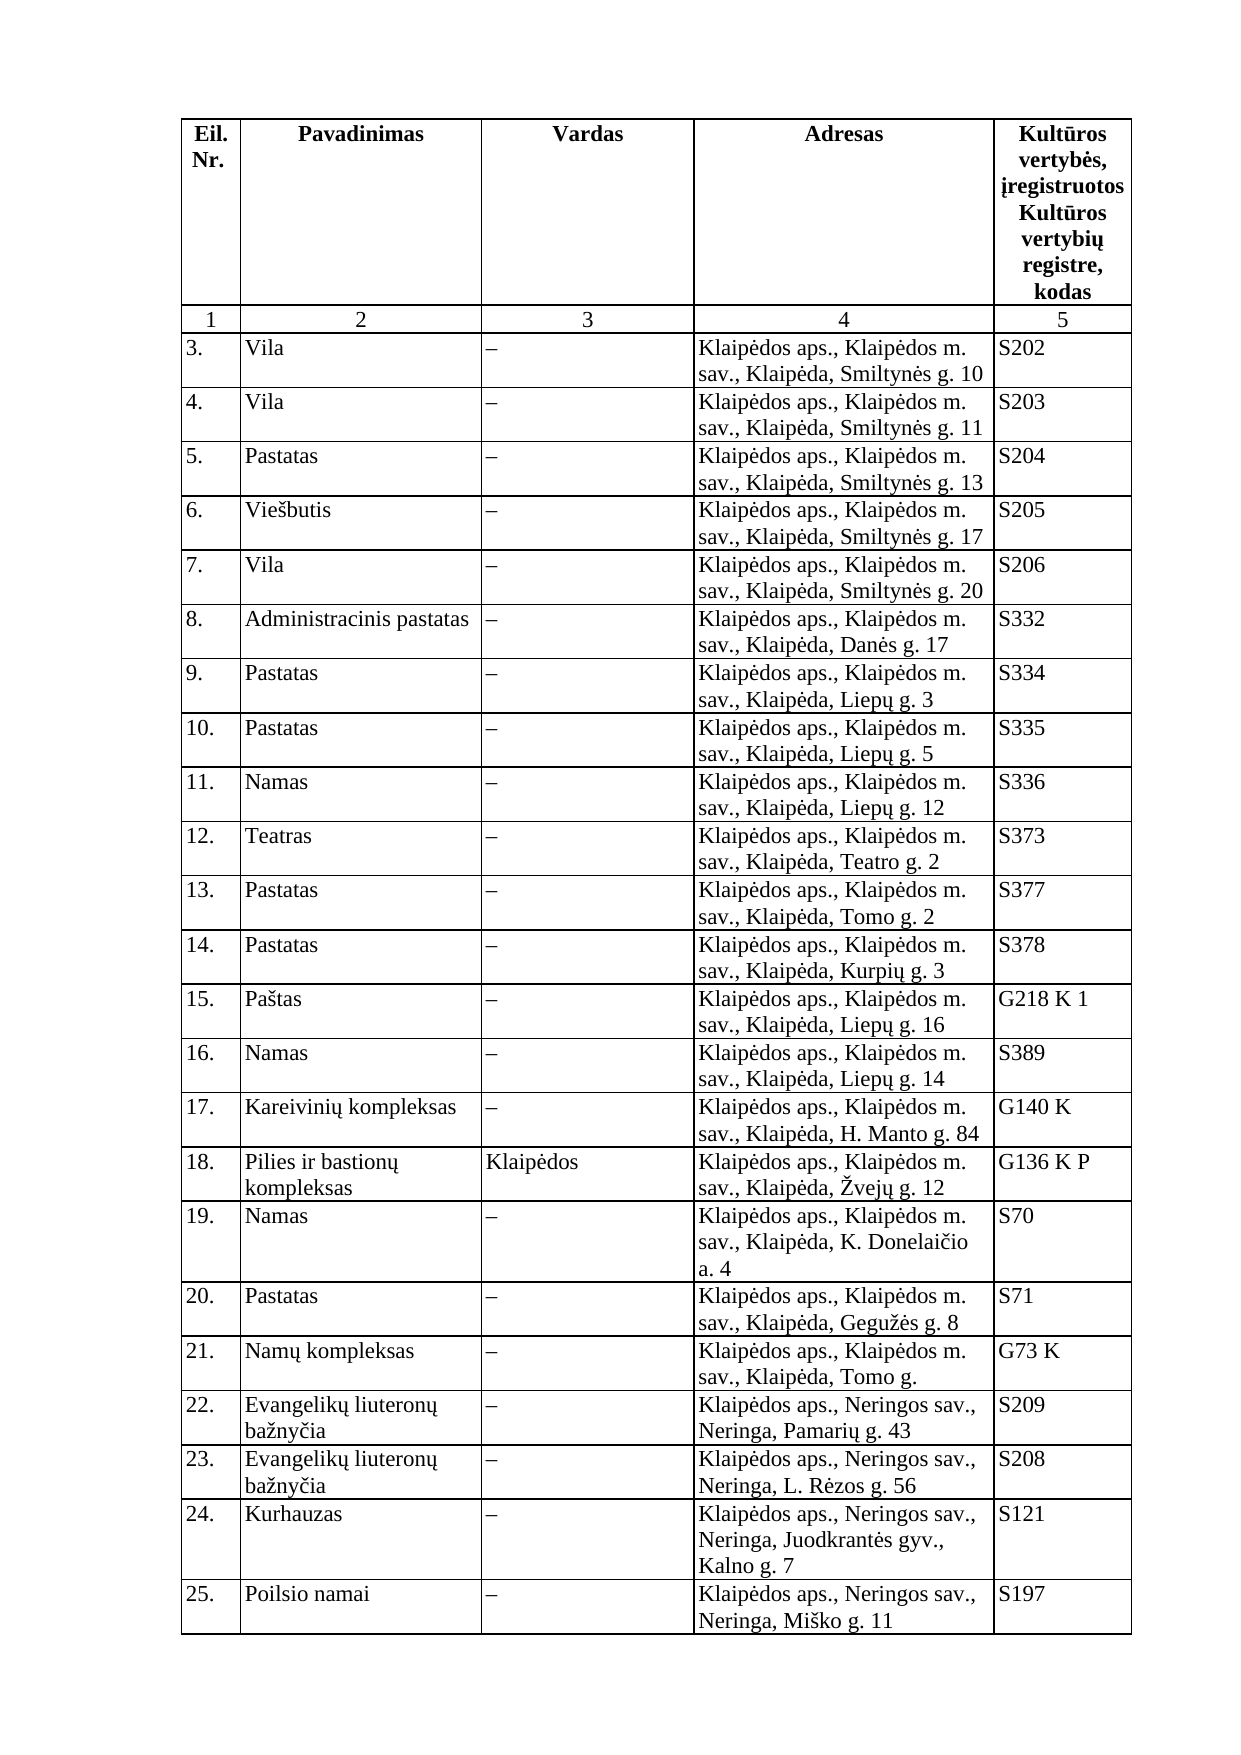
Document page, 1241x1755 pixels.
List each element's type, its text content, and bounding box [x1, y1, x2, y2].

table_cell 3. [182, 334, 240, 386]
table_cell 18. [182, 1148, 240, 1200]
table_cell S336 [995, 768, 1131, 821]
table_cell – [482, 388, 693, 441]
table_cell Vila [241, 388, 481, 441]
table_cell 1 [236, 306, 240, 332]
table_cell – [482, 1446, 693, 1498]
table_cell 19. [182, 1202, 240, 1281]
table_cell – [482, 442, 693, 495]
table_cell – [482, 334, 693, 386]
table_header Pavadinimas [241, 120, 481, 304]
table_cell Pastatas [241, 442, 481, 495]
table_cell – [482, 1337, 693, 1389]
table_cell 5. [182, 442, 240, 495]
table_cell S121 [995, 1500, 1131, 1579]
table_cell 17. [182, 1093, 240, 1146]
table_cell 22. [182, 1391, 240, 1444]
table_cell – [482, 768, 693, 821]
table_cell 24. [182, 1500, 240, 1579]
table_cell 12. [182, 822, 240, 875]
table_cell 5 [1127, 306, 1131, 332]
table_header Adresas [695, 120, 993, 304]
table_cell S378 [995, 931, 1131, 983]
table_cell 9. [182, 659, 240, 712]
table_cell – [482, 714, 693, 766]
table_cell – [482, 876, 693, 929]
table_cell Namas [241, 768, 481, 821]
table_cell Namų kompleksas [241, 1337, 481, 1389]
table_cell S70 [995, 1202, 1131, 1281]
table_cell 1 [182, 306, 186, 332]
table_cell – [482, 605, 693, 658]
table_cell Vila [241, 334, 481, 386]
table_cell – [482, 1039, 693, 1092]
table_cell – [482, 985, 693, 1038]
table_cell 21. [182, 1337, 240, 1389]
table_cell 8. [182, 605, 240, 658]
table_cell – [482, 931, 693, 983]
table_cell S208 [995, 1446, 1131, 1498]
table_cell S206 [995, 551, 1131, 603]
table_cell Pastatas [241, 714, 481, 766]
table_cell Pastatas [241, 876, 481, 929]
table_cell 14. [182, 931, 240, 983]
table_cell 6. [182, 497, 240, 549]
table_cell G218 K 1 [995, 985, 1131, 1038]
table_cell G136 K P [995, 1148, 1131, 1200]
table_cell – [482, 1202, 693, 1281]
table_cell 7. [182, 551, 240, 603]
table_cell – [482, 551, 693, 603]
table_cell – [482, 1283, 693, 1335]
table_cell Pastatas [241, 659, 481, 712]
table_cell S332 [995, 605, 1131, 658]
table_cell Pastatas [241, 931, 481, 983]
table_cell – [482, 1093, 693, 1146]
table_cell Teatras [241, 822, 481, 875]
table_cell 25. [182, 1580, 240, 1633]
table_cell – [482, 659, 693, 712]
table_cell – [482, 497, 693, 549]
table_cell S335 [995, 714, 1131, 766]
table_cell S202 [995, 334, 1131, 386]
table_cell 4. [182, 388, 240, 441]
table_cell – [482, 1391, 693, 1444]
table_cell Vila [241, 551, 481, 603]
table_cell 15. [182, 985, 240, 1038]
table_cell 13. [182, 876, 240, 929]
table_cell 10. [182, 714, 240, 766]
table_cell 11. [182, 768, 240, 821]
table_cell S205 [995, 497, 1131, 549]
table_cell S209 [995, 1391, 1131, 1444]
table_cell G73 K [995, 1337, 1131, 1389]
table_cell 16. [182, 1039, 240, 1092]
table_header Eil. Nr. [182, 120, 240, 304]
table_cell S203 [995, 388, 1131, 441]
table_cell – [482, 822, 693, 875]
table_cell – [482, 1580, 693, 1633]
table_cell Poilsio namai [241, 1580, 481, 1633]
table_cell 23. [182, 1446, 240, 1498]
table_cell S373 [995, 822, 1131, 875]
table_cell 2 [477, 306, 481, 332]
table_header Vardas [482, 120, 693, 304]
table_cell Namas [241, 1202, 481, 1281]
table_cell Viešbutis [241, 497, 481, 549]
table_cell Kareivinių kompleksas [241, 1093, 481, 1146]
table_cell Namas [241, 1039, 481, 1092]
table_cell S197 [995, 1580, 1131, 1633]
table_cell 20. [182, 1283, 240, 1335]
table_cell Kurhauzas [241, 1500, 481, 1579]
table_cell 3 [482, 306, 486, 332]
table_cell S334 [995, 659, 1131, 712]
table_cell S71 [995, 1283, 1131, 1335]
table_cell S204 [995, 442, 1131, 495]
table_cell Pastatas [241, 1283, 481, 1335]
table_cell Klaipėdos [482, 1148, 693, 1200]
table_cell G140 K [995, 1093, 1131, 1146]
table_cell S377 [995, 876, 1131, 929]
table_cell S389 [995, 1039, 1131, 1092]
table_cell – [482, 1500, 693, 1579]
table_cell Paštas [241, 985, 481, 1038]
table_cell Administracinis pastatas [241, 605, 481, 658]
